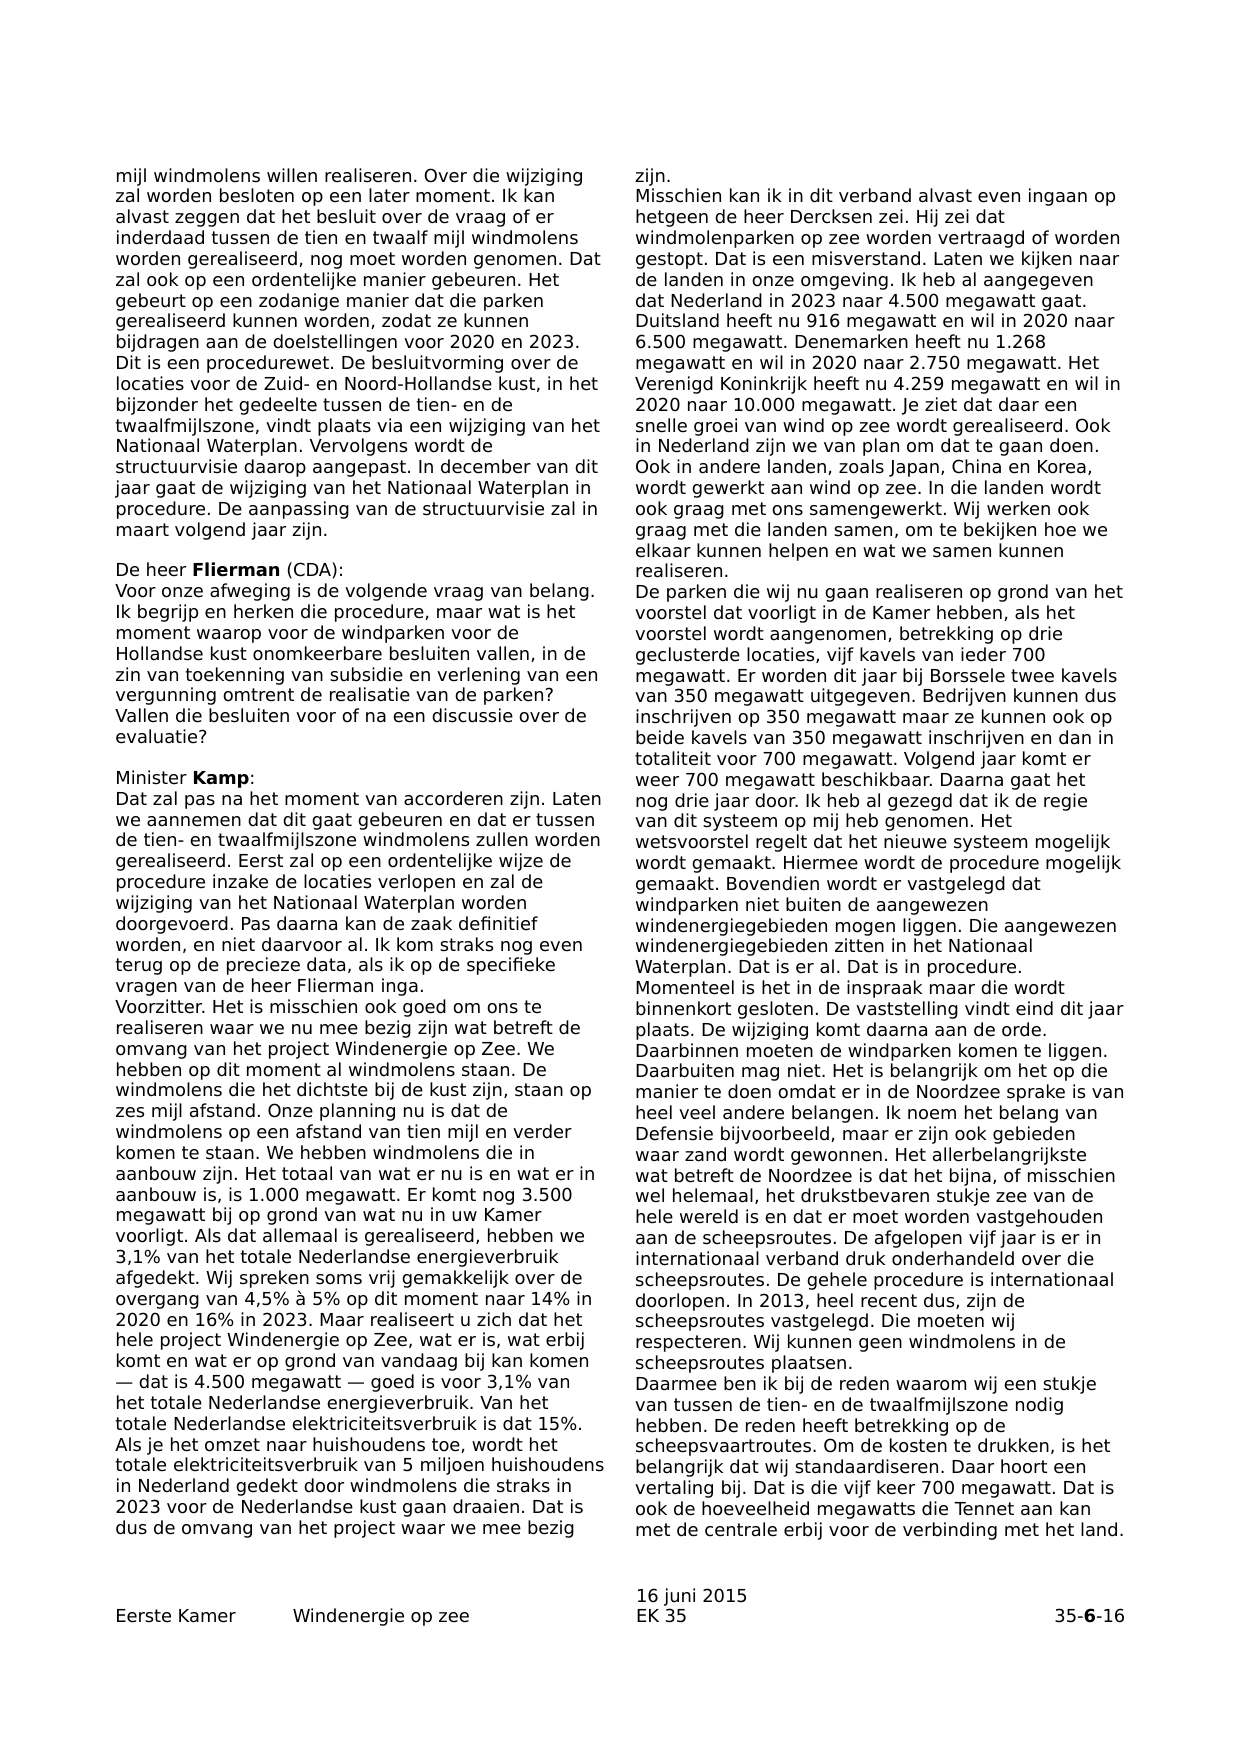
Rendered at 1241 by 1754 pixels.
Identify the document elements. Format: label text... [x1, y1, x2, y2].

text Voor onze afweging is de volgende vraag van belang. Ik begrijp en herken die procedure, maar wat is het moment waarop voor de windparken voor de Hollandse kust onomkeerbare besluiten vallen, in de zin van toekenning van subsidie en verlening van een vergunning omtrent de realisatie van de parken? Vallen die besluiten voor of na een discussie over de evaluatie? [115, 581, 605, 748]
text Dat zal pas na het moment van accorderen zijn. Laten we aannemen dat dit gaat gebeuren en dat er tussen de tien- en twaalfmijlszone windmolens zullen worden gerealiseerd. Eerst zal op een ordentelijke wijze de procedure inzake de locaties verlopen en zal de wijziging van het Nationaal Waterplan worden doorgevoerd. Pas daarna kan de zaak definitief worden, en niet daarvoor al. Ik kom straks nog even terug op de precieze data, als ik op de specifieke vragen van de heer Flierman inga. [115, 788, 605, 997]
text De heer Flierman (CDA): [115, 560, 605, 581]
text De parken die wij nu gaan realiseren op grond van het voorstel dat voorligt in de Kamer hebben, als het voorstel wordt aangenomen, betrekking op drie geclusterde locaties, vijf kavels van ieder 700 megawatt. Er worden dit jaar bij Borssele twee kavels van 350 megawatt uitgegeven. Bedrijven kunnen dus inschrijven op 350 megawatt maar ze kunnen ook op beide kavels van 350 megawatt inschrijven en dan in totaliteit voor 700 megawatt. Volgend jaar komt er weer 700 megawatt beschikbaar. Daarna gaat het nog drie jaar door. Ik heb al gezegd dat ik de regie van dit systeem op mij heb genomen. Het wetsvoorstel regelt dat het nieuwe systeem mogelijk wordt gemaakt. Hiermee wordt de procedure mogelijk gemaakt. Bovendien wordt er vastgelegd dat windparken niet buiten de aangewezen windenergiegebieden mogen liggen. Die aangewezen windenergiegebieden zitten in het Nationaal Waterplan. Dat is er al. Dat is in procedure. Momenteel is het in de inspraak maar die wordt binnenkort gesloten. De vaststelling vindt eind dit jaar plaats. De wijziging komt daarna aan de orde. Daarbinnen moeten de windparken komen te liggen. Daarbuiten mag niet. Het is belangrijk om het op die manier te doen omdat er in de Noordzee sprake is van heel veel andere belangen. Ik noem het belang van Defensie bijvoorbeeld, maar er zijn ook gebieden waar zand wordt gewonnen. Het allerbelangrijkste wat betreft de Noordzee is dat het bijna, of misschien wel helemaal, het drukstbevaren stukje zee van de hele wereld is en dat er moet worden vastgehouden aan de scheepsroutes. De afgelopen vijf jaar is er in internationaal verband druk onderhandeld over die scheepsroutes. De gehele procedure is internationaal doorlopen. In 2013, heel recent dus, zijn de scheepsroutes vastgelegd. Die moeten wij respecteren. Wij kunnen geen windmolens in de scheepsroutes plaatsen. [635, 582, 1125, 1374]
text mijl windmolens willen realiseren. Over die wijziging zal worden besloten op een later moment. Ik kan alvast zeggen dat het besluit over de vraag of er inderdaad tussen de tien en twaalf mijl windmolens worden gerealiseerd, nog moet worden genomen. Dat zal ook op een ordentelijke manier gebeuren. Het gebeurt op een zodanige manier dat die parken gerealiseerd kunnen worden, zodat ze kunnen bijdragen aan de doelstellingen voor 2020 en 2023. Dit is een procedurewet. De besluitvorming over de locaties voor de Zuid- en Noord-Hollandse kust, in het bijzonder het gedeelte tussen de tien- en de twaalfmijlszone, vindt plaats via een wijziging van het Nationaal Waterplan. Vervolgens wordt de structuurvisie daarop aangepast. In december van dit jaar gaat de wijziging van het Nationaal Waterplan in procedure. De aanpassing van de structuurvisie zal in maart volgend jaar zijn. [115, 165, 605, 540]
text Misschien kan ik in dit verband alvast even ingaan op hetgeen de heer Dercksen zei. Hij zei dat windmolenparken op zee worden vertraagd of worden gestopt. Dat is een misverstand. Laten we kijken naar de landen in onze omgeving. Ik heb al aangegeven dat Nederland in 2023 naar 4.500 megawatt gaat. Duitsland heeft nu 916 megawatt en wil in 2020 naar 6.500 megawatt. Denemarken heeft nu 1.268 megawatt en wil in 2020 naar 2.750 megawatt. Het Verenigd Koninkrijk heeft nu 4.259 megawatt en wil in 2020 naar 10.000 megawatt. Je ziet dat daar een snelle groei van wind op zee wordt gerealiseerd. Ook in Nederland zijn we van plan om dat te gaan doen. Ook in andere landen, zoals Japan, China en Korea, wordt gewerkt aan wind op zee. In die landen wordt ook graag met ons samengewerkt. Wij werken ook graag met die landen samen, om te bekijken hoe we elkaar kunnen helpen en wat we samen kunnen realiseren. [635, 186, 1125, 582]
text Minister Kamp: [115, 768, 605, 788]
text Daarmee ben ik bij de reden waarom wij een stukje van tussen de tien- en de twaalfmijlszone nodig hebben. De reden heeft betrekking op de scheepsvaartroutes. Om de kosten te drukken, is het belangrijk dat wij standaardiseren. Daar hoort een vertaling bij. Dat is die vijf keer 700 megawatt. Dat is ook de hoeveelheid megawatts die Tennet aan kan met de centrale erbij voor de verbinding met het land. [635, 1374, 1125, 1540]
text zijn. [635, 165, 1125, 186]
text Voorzitter. Het is misschien ook goed om ons te realiseren waar we nu mee bezig zijn wat betreft de omvang van het project Windenergie op Zee. We hebben op dit moment al windmolens staan. De windmolens die het dichtste bij de kust zijn, staan op zes mijl afstand. Onze planning nu is dat de windmolens op een afstand van tien mijl en verder komen te staan. We hebben windmolens die in aanbouw zijn. Het totaal van wat er nu is en wat er in aanbouw is, is 1.000 megawatt. Er komt nog 3.500 megawatt bij op grond van wat nu in uw Kamer voorligt. Als dat allemaal is gerealiseerd, hebben we 3,1% van het totale Nederlandse energieverbruik afgedekt. Wij spreken soms vrij gemakkelijk over de overgang van 4,5% à 5% op dit moment naar 14% in 2020 en 16% in 2023. Maar realiseert u zich dat het hele project Windenergie op Zee, wat er is, wat erbij komt en wat er op grond van vandaag bij kan komen — dat is 4.500 megawatt — goed is voor 3,1% van het totale Nederlandse energieverbruik. Van het totale Nederlandse elektriciteitsverbruik is dat 15%. Als je het omzet naar huishoudens toe, wordt het totale elektriciteitsverbruik van 5 miljoen huishoudens in Nederland gedekt door windmolens die straks in 2023 voor de Nederlandse kust gaan draaien. Dat is dus de omvang van het project waar we mee bezig [115, 997, 605, 1538]
